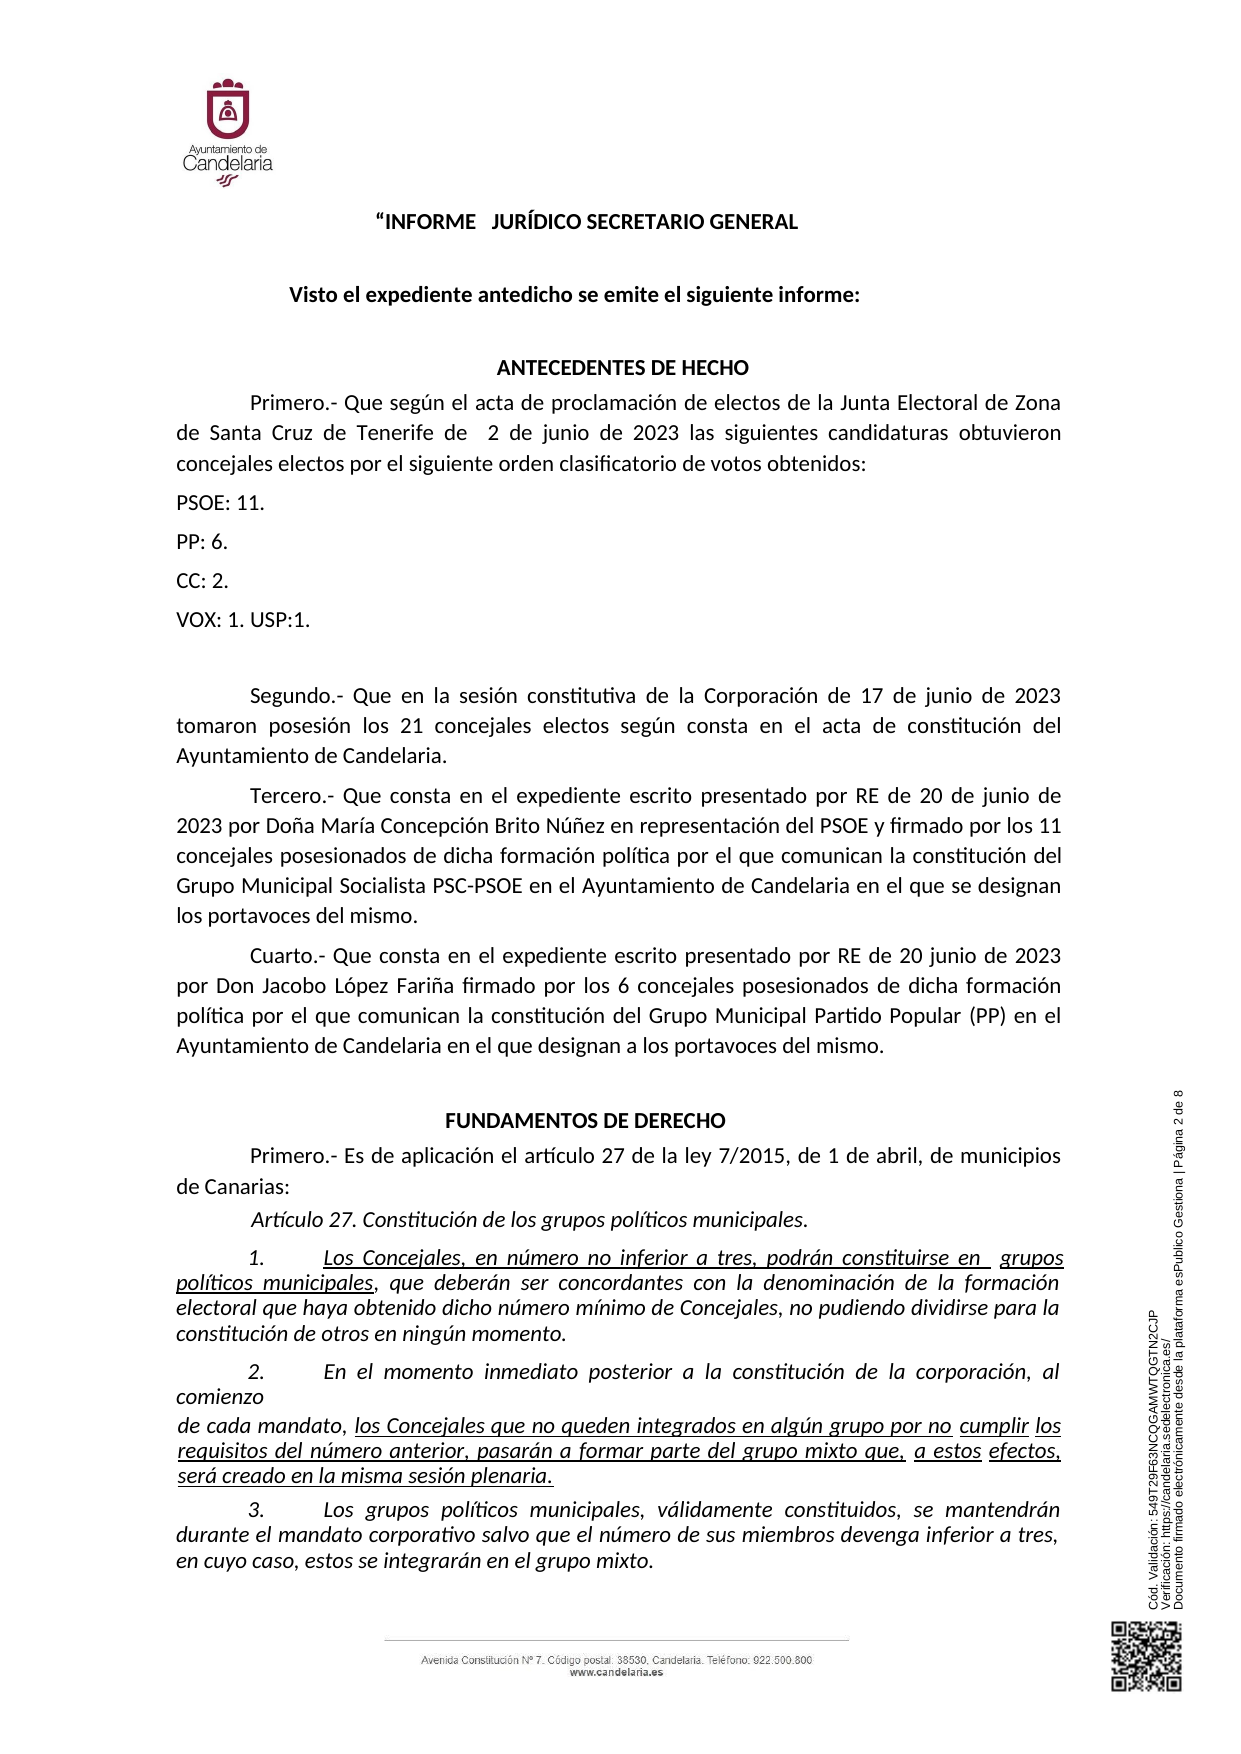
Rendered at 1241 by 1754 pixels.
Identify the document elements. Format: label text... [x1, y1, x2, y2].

text PSOE: 11. [176, 488, 1063, 516]
text Cuarto.- Que consta en el expediente escrito presentado por RE de 20 junio de 2023 por Don Jacobo López Fariña firmado por los 6 concejales posesionados de dicha formación política por el que comunican la constitución del Grupo Municipal Partido Popular (PP) en el Ayuntamiento de Candelaria en el que designan a los portavoces del mismo. [176, 941, 1063, 1059]
text de cada mandato, los Concejales que no queden integrados en algún grupo por no cumplir los requisitos del número anterior, pasarán a formar parte del grupo mixto que, a estos efectos, será creado en la misma sesión plenaria. [177, 1413, 1063, 1489]
list Los grupos políticos municipales, válidamente constituidos, se mantendrán durante el mandato corporativo salvo que el número de sus miembros devenga inferior a tres, en cuyo caso, estos se integrarán en el grupo mixto. [176, 1498, 1063, 1574]
text Visto el expediente antedicho se emite el siguiente informe: [176, 280, 1063, 308]
text Primero.- Que según el acta de proclamación de electos de la Junta Electoral de Zona de Santa Cruz de Tenerife de 2 de junio de 2023 las siguientes candidaturas obtuvieron concejales electos por el siguiente orden clasificatorio de votos obtenidos: [176, 388, 1063, 477]
text VOX: 1. USP:1. [176, 605, 328, 633]
text Segundo.- Que en la sesión constitutiva de la Corporación de 17 de junio de 2023 tomaron posesión los 21 concejales electos según consta en el acta de constitución del Ayuntamiento de Candelaria. [176, 681, 1063, 769]
text CC: 2. [176, 566, 1063, 594]
list En el momento inmediato posterior a la constitución de la corporación, al comienzo [176, 1359, 1063, 1410]
text FUNDAMENTOS DE DERECHO [399, 1106, 1063, 1134]
text Tercero.- Que consta en el expediente escrito presentado por RE de 20 de junio de 2023 por Doña María Concepción Brito Núñez en representación del PSOE y firmado por los 11 concejales posesionados de dicha formación política por el que comunican la constitución del Grupo Municipal Socialista PSC-PSOE en el Ayuntamiento de Candelaria en el que se designan los portavoces del mismo. [176, 781, 1063, 929]
text “INFORME JURÍDICO SECRETARIO GENERAL [375, 207, 1063, 235]
text Primero.- Es de aplicación el artículo 27 de la ley 7/2015, de 1 de abril, de municipios de Canarias: [176, 1142, 1063, 1200]
subtitle ANTECEDENTES DE HECHO [244, 353, 956, 381]
text Artículo 27. Constitución de los grupos políticos municipales. [251, 1208, 1063, 1233]
list Los Concejales, en número no inferior a tres, podrán constituirse en grupos políticos municipales, que deberán ser concordantes con la denominación de la formación electoral que haya obtenido dicho número mínimo de Concejales, no pudiendo dividirse para la constitución de otros en ningún momento. [176, 1245, 1063, 1347]
text PP: 6. [176, 527, 1063, 555]
